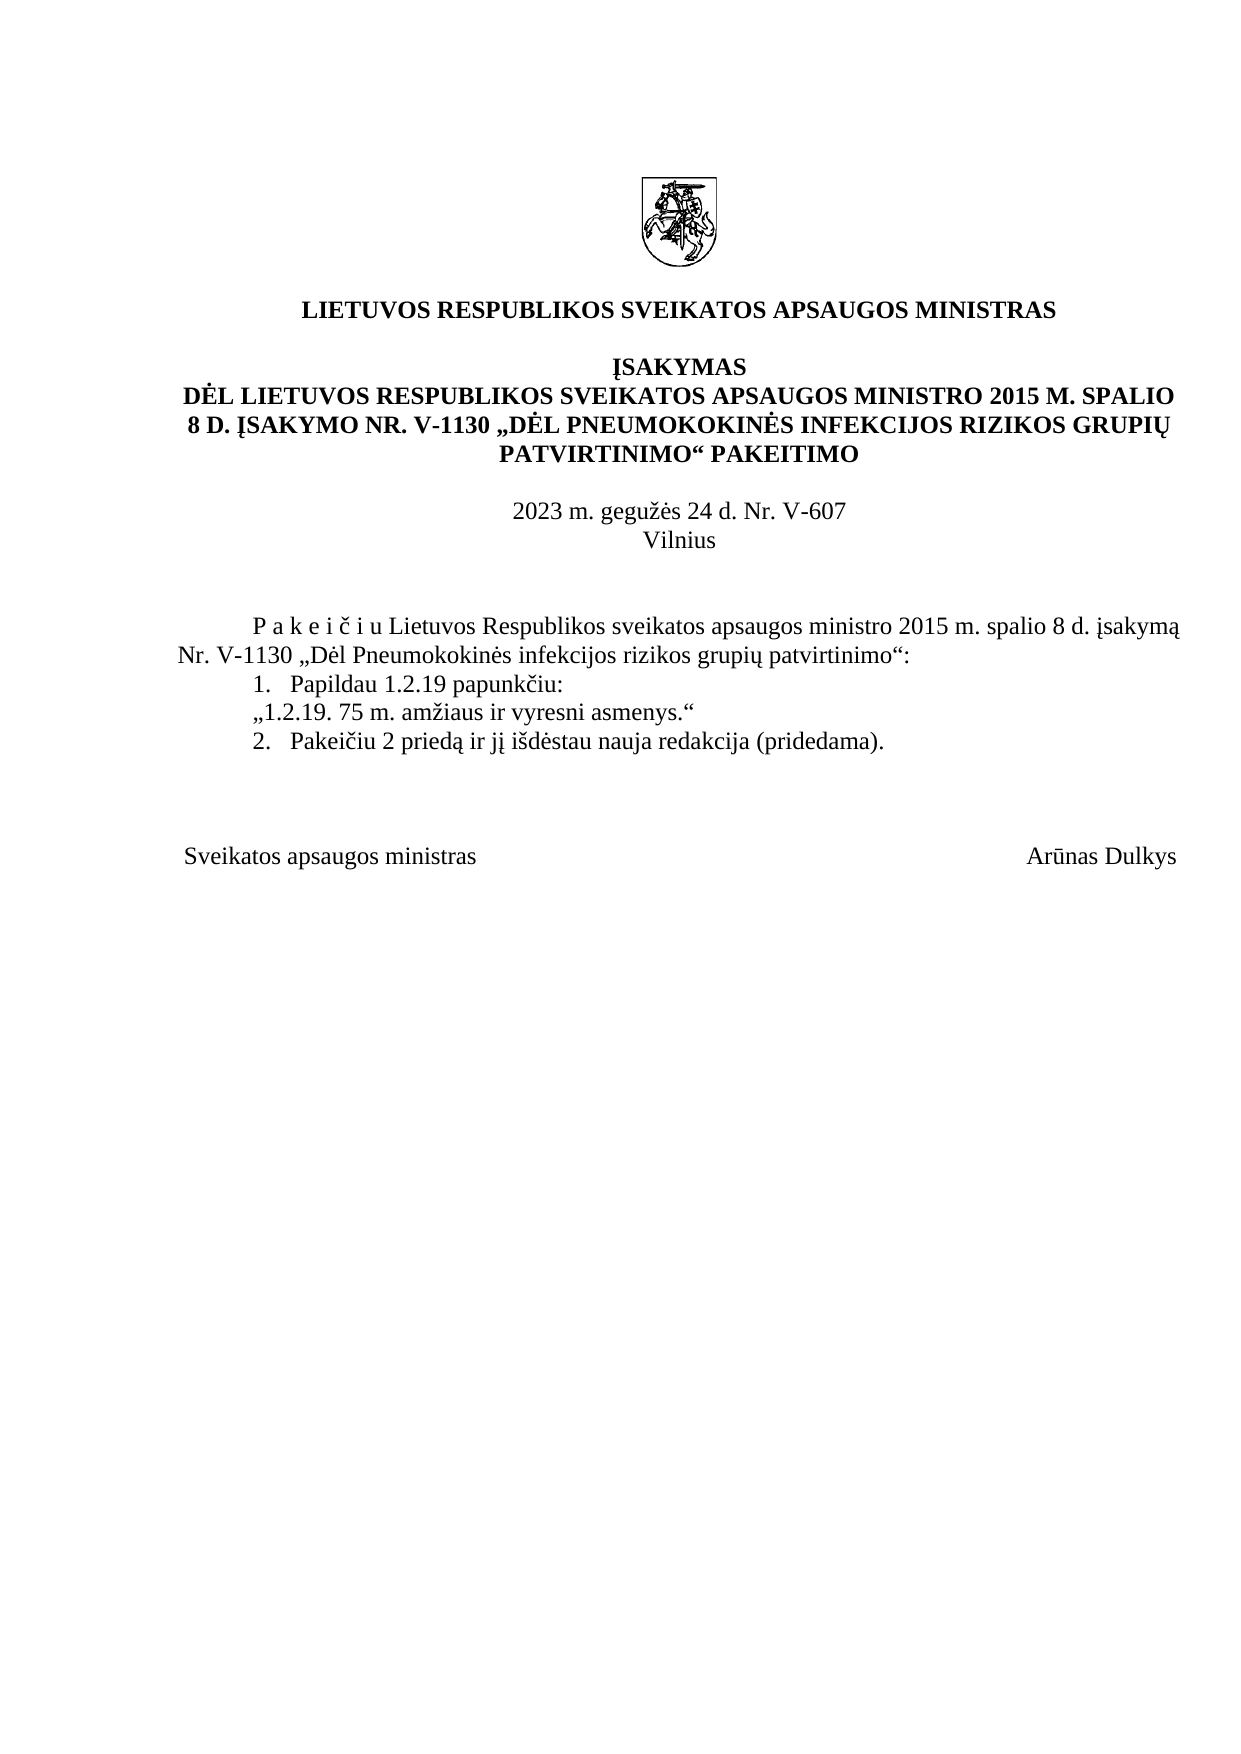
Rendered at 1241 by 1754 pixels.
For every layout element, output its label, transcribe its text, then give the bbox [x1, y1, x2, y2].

text ĮSAKYMAS [177, 352, 1181, 381]
text LIETUVOS RESPUBLIKOS SVEIKATOS APSAUGOS MINISTRAS [177, 295, 1181, 324]
text 1. Papildau 1.2.19 papunkčiu: [252, 669, 1181, 697]
text „1.2.19. 75 m. amžiaus ir vyresni asmenys.“ [177, 697, 1181, 726]
text Sveikatos apsaugos ministras Arūnas Dulkys [177, 841, 1181, 870]
text 2023 m. gegužės 24 d. Nr. V-607 [177, 496, 1181, 525]
text P a k e i č i u Lietuvos Respublikos sveikatos apsaugos ministro 2015 m. spalio 8 d. įsakymą Nr. V-1130 „Dėl Pneumokokinės infekcijos rizikos grupių patvirtinimo“: [177, 611, 1181, 669]
text Vilnius [177, 525, 1181, 554]
text 2. Pakeičiu 2 priedą ir jį išdėstau nauja redakcija (pridedama). [252, 726, 1181, 755]
text DĖL LIETUVOS RESPUBLIKOS SVEIKATOS APSAUGOS MINISTRO 2015 M. SPALIO 8 D. ĮSAKYMO NR. V-1130 „DĖL pneumokokinės infekcijos rizikos grupIŲ PATVIRTINIMO“ PAKEITIMO [177, 381, 1181, 467]
